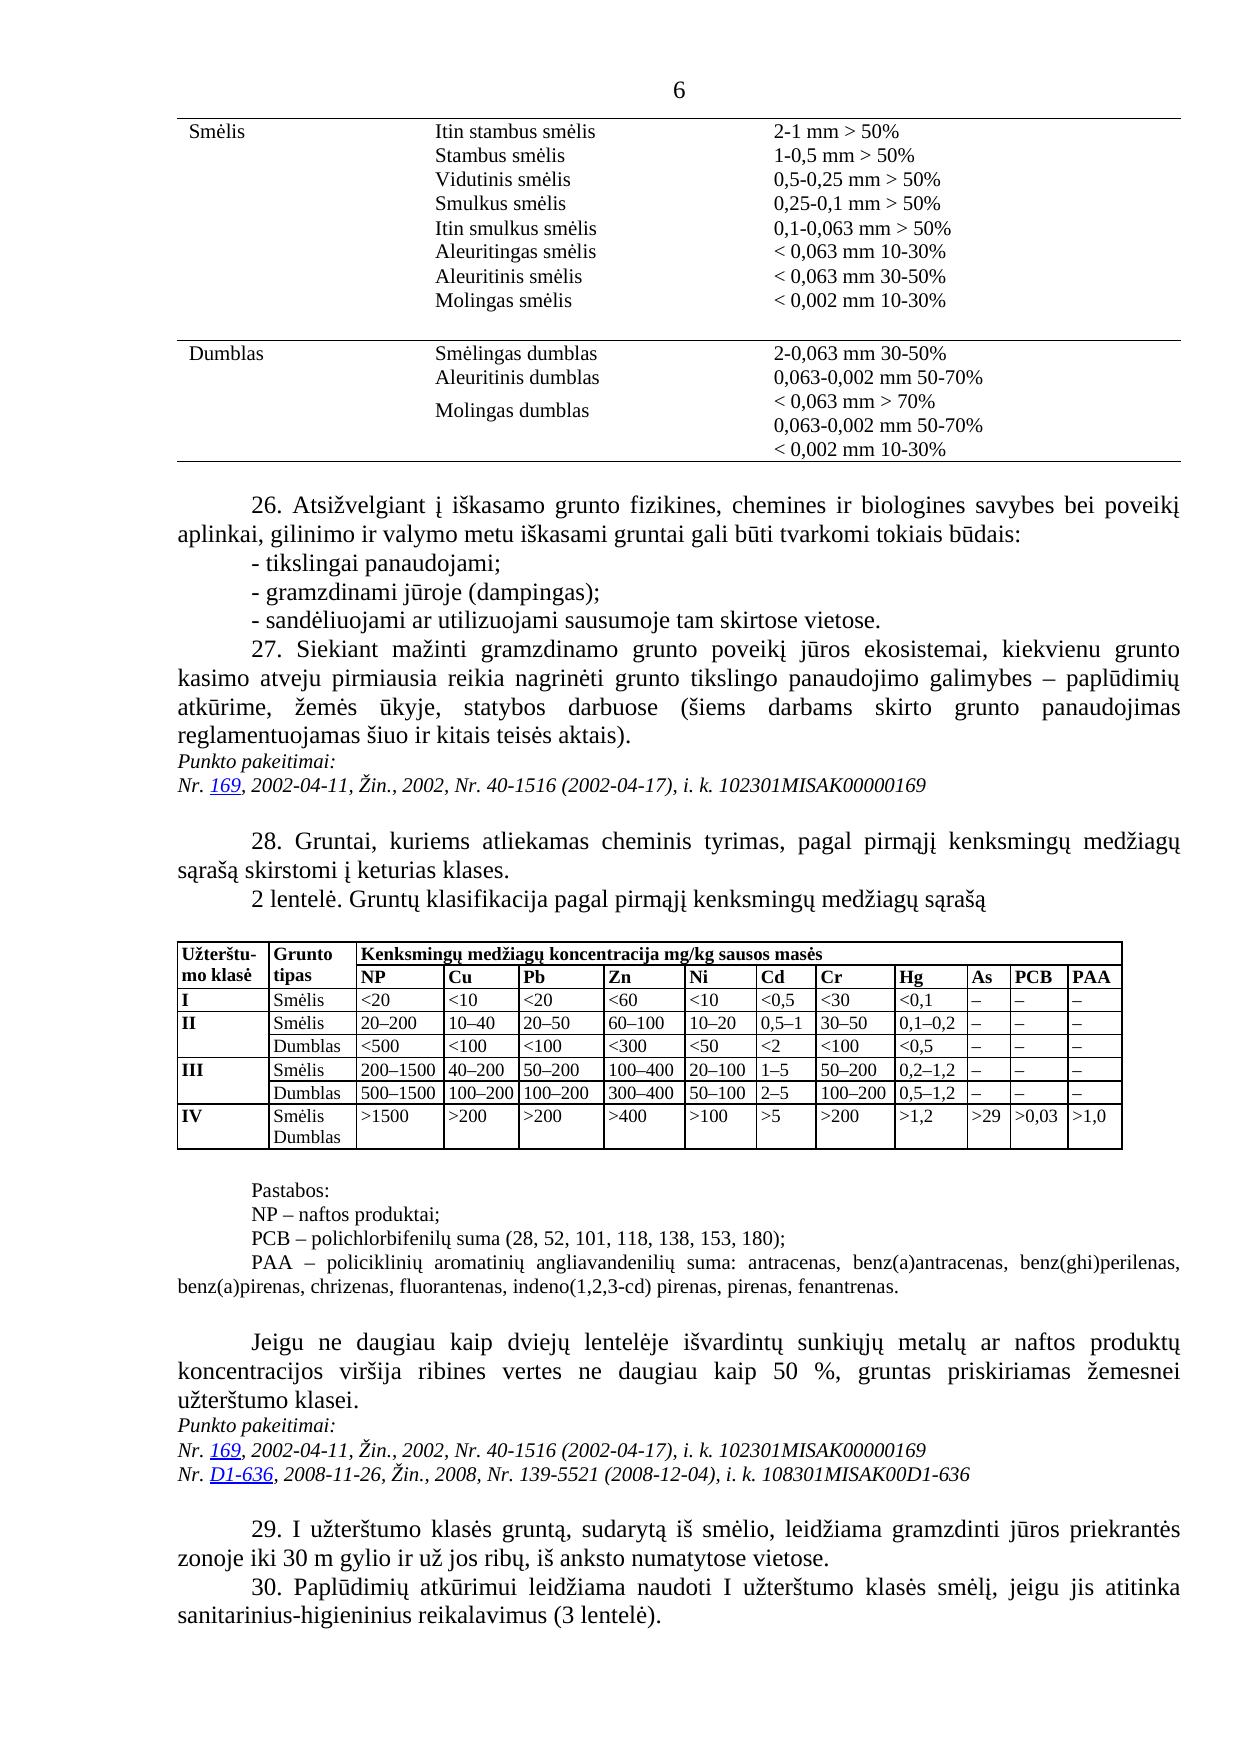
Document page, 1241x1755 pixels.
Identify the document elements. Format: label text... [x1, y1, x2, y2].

table_cell 0,5–1,2 [896, 1082, 967, 1103]
table_cell >0,03 [1011, 1105, 1067, 1148]
table_cell 200–1500 [357, 1058, 443, 1080]
table_cell Cr [817, 966, 894, 987]
table_cell 100–200 [817, 1082, 894, 1103]
table_cell <0,5 [896, 1035, 967, 1057]
text 30. Paplūdimių atkūrimui leidžiama naudoti I užterštumo klasės smėlį, jeigu jis atitinka sanitarinius-higieninius reikalavimus (3 lentelė). [177, 1572, 1181, 1629]
table_cell 50–100 [686, 1082, 756, 1103]
table_cell 0,2–1,2 [896, 1058, 967, 1080]
table_header Grunto tipas [270, 943, 356, 987]
table_cell – [968, 1012, 1010, 1034]
table_cell <100 [445, 1035, 518, 1057]
table_cell – [1011, 1058, 1067, 1080]
table_cell – [1069, 989, 1121, 1011]
table_cell PAA [1069, 966, 1121, 987]
table_cell >200 [445, 1105, 518, 1148]
text - gramzdinami jūroje (dampingas); [177, 577, 1181, 606]
table_cell 100–400 [605, 1058, 684, 1080]
table_cell Smėlingas dumblas Aleuritinis dumblas Molingas dumblas [424, 341, 762, 461]
table_cell >400 [605, 1105, 684, 1148]
table_cell <100 [817, 1035, 894, 1057]
table_cell As [968, 966, 1010, 987]
table_cell >1,0 [1069, 1105, 1121, 1148]
table_cell 500–1500 [357, 1082, 443, 1103]
table_cell 50–200 [520, 1058, 603, 1080]
table_cell 20–100 [686, 1058, 756, 1080]
table_header Kenksmingų medžiagų koncentracija mg/kg sausos masės [357, 943, 1121, 964]
text Punkto pakeitimai: [177, 749, 1181, 773]
table_cell <30 [817, 989, 894, 1011]
table_cell <20 [357, 989, 443, 1011]
table_cell 10–20 [686, 1012, 756, 1034]
table_cell >100 [686, 1105, 756, 1148]
table_cell <50 [686, 1035, 756, 1057]
table_cell 20–50 [520, 1012, 603, 1034]
table_cell – [1011, 1082, 1067, 1103]
table_cell – [1069, 1035, 1121, 1057]
table_cell <0,1 [896, 989, 967, 1011]
table_cell Cd [757, 966, 815, 987]
table_cell <500 [357, 1035, 443, 1057]
text Punkto pakeitimai: [177, 1413, 1181, 1437]
table_cell – [1011, 1035, 1067, 1057]
table_cell 60–100 [605, 1012, 684, 1034]
table_cell >1500 [357, 1105, 443, 1148]
table_cell Pb [520, 966, 603, 987]
table_cell 100–200 [445, 1082, 518, 1103]
table_header Užterštu- mo klasė [178, 943, 268, 987]
table_cell 40–200 [445, 1058, 518, 1080]
text Nr. 169, 2002-04-11, Žin., 2002, Nr. 40-1516 (2002-04-17), i. k. 102301MISAK00000169 [177, 1437, 1181, 1462]
table_cell <10 [445, 989, 518, 1011]
table_cell – [1011, 1012, 1067, 1034]
table_cell IV [178, 1105, 268, 1148]
table_cell Smėlis Dumblas [270, 1105, 356, 1148]
table_cell <300 [605, 1035, 684, 1057]
table_cell >200 [817, 1105, 894, 1148]
table_cell <2 [757, 1035, 815, 1057]
table_cell 2–5 [757, 1082, 815, 1103]
table_cell 300–400 [605, 1082, 684, 1103]
text NP – naftos produktai; [177, 1202, 1181, 1226]
table_cell >1,2 [896, 1105, 967, 1148]
text Pastabos: [177, 1178, 1181, 1202]
table_cell NP [357, 966, 443, 987]
table_cell – [1069, 1082, 1121, 1103]
text - sandėliuojami ar utilizuojami sausumoje tam skirtose vietose. [177, 606, 1181, 634]
table_cell PCB [1011, 966, 1067, 987]
text Jeigu ne daugiau kaip dviejų lentelėje išvardintų sunkiųjų metalų ar naftos produktų koncentracijos viršija ribines vertes ne daugiau kaip 50 %, gruntas priskiriamas žemesnei užterštumo klasei. [177, 1327, 1181, 1413]
table_cell – [968, 1058, 1010, 1080]
table_cell >5 [757, 1105, 815, 1148]
text 29. I užterštumo klasės gruntą, sudarytą iš smėlio, leidžiama gramzdinti jūros priekrantės zonoje iki 30 m gylio ir už jos ribų, iš anksto numatytose vietose. [177, 1514, 1181, 1572]
table_cell Smėlis [270, 989, 356, 1011]
text - tikslingai panaudojami; [177, 548, 1181, 577]
table_cell – [1069, 1058, 1121, 1080]
table_cell 0,1–0,2 [896, 1012, 967, 1034]
table_cell Smėlis [270, 1012, 356, 1034]
text 28. Gruntai, kuriems atliekamas cheminis tyrimas, pagal pirmąjį kenksmingų medžiagų sąrašą skirstomi į keturias klases. [177, 826, 1181, 884]
table_cell <60 [605, 989, 684, 1011]
table_cell Hg [896, 966, 967, 987]
table_cell Smėlis [177, 119, 424, 339]
table_cell Smėlis [270, 1058, 356, 1080]
table_cell <0,5 [757, 989, 815, 1011]
table_cell Dumblas [177, 341, 424, 461]
table_cell II [178, 1012, 268, 1057]
text Nr. 169, 2002-04-11, Žin., 2002, Nr. 40-1516 (2002-04-17), i. k. 102301MISAK00000169 [177, 773, 1181, 797]
table_cell <100 [520, 1035, 603, 1057]
table_cell >200 [520, 1105, 603, 1148]
table_cell <10 [686, 989, 756, 1011]
text 27. Siekiant mažinti gramzdinamo grunto poveikį jūros ekosistemai, kiekvienu grunto kasimo atveju pirmiausia reikia nagrinėti grunto tikslingo panaudojimo galimybes – paplūdimių atkūrime, žemės ūkyje, statybos darbuose (šiems darbams skirto grunto panaudojimas reglamentuojamas šiuo ir kitais teisės aktais). [177, 634, 1181, 749]
table_cell – [968, 1035, 1010, 1057]
table_cell – [1011, 989, 1067, 1011]
table_cell Itin stambus smėlis Stambus smėlis Vidutinis smėlis Smulkus smėlis Itin smulkus smėlis Aleuritingas smėlis Aleuritinis smėlis Molingas smėlis [424, 119, 762, 339]
table_cell 2-0,063 mm 30-50% 0,063-0,002 mm 50-70% < 0,063 mm > 70% 0,063-0,002 mm 50-70% < 0,002 mm 10-30% [762, 341, 1181, 461]
table_cell 1–5 [757, 1058, 815, 1080]
table_cell Zn [605, 966, 684, 987]
table_cell 2-1 mm > 50% 1-0,5 mm > 50% 0,5-0,25 mm > 50% 0,25-0,1 mm > 50% 0,1-0,063 mm > 50% < 0,063 mm 10-30% < 0,063 mm 30-50% < 0,002 mm 10-30% [762, 119, 1181, 339]
table_cell 10–40 [445, 1012, 518, 1034]
table_cell – [968, 1082, 1010, 1103]
text PCB – polichlorbifenilų suma (28, 52, 101, 118, 138, 153, 180); [177, 1226, 1181, 1250]
text 26. Atsižvelgiant į iškasamo grunto fizikines, chemines ir biologines savybes bei poveikį aplinkai, gilinimo ir valymo metu iškasami gruntai gali būti tvarkomi tokiais būdais: [177, 491, 1181, 548]
table_cell Dumblas [270, 1035, 356, 1057]
table_cell I [178, 989, 268, 1011]
table_cell – [968, 989, 1010, 1011]
table_cell 0,5–1 [757, 1012, 815, 1034]
table_cell >29 [968, 1105, 1010, 1148]
table_cell Cu [445, 966, 518, 987]
table_cell III [178, 1058, 268, 1103]
table_cell Ni [686, 966, 756, 987]
text PAA – policiklinių aromatinių angliavandenilių suma: antracenas, benz(a)antracenas, benz(ghi)perilenas, benz(a)pirenas, chrizenas, fluorantenas, indeno(1,2,3-cd) pirenas, pirenas, fenantrenas. [177, 1250, 1181, 1298]
table_cell 30–50 [817, 1012, 894, 1034]
table_cell <20 [520, 989, 603, 1011]
table_cell – [1069, 1012, 1121, 1034]
table_cell Dumblas [270, 1082, 356, 1103]
text Nr. D1-636, 2008-11-26, Žin., 2008, Nr. 139-5521 (2008-12-04), i. k. 108301MISAK00D1-636 [177, 1462, 1181, 1486]
table_cell 100–200 [520, 1082, 603, 1103]
table_cell 20–200 [357, 1012, 443, 1034]
text 2 lentelė. Gruntų klasifikacija pagal pirmąjį kenksmingų medžiagų sąrašą [177, 884, 1181, 912]
table_cell 50–200 [817, 1058, 894, 1080]
